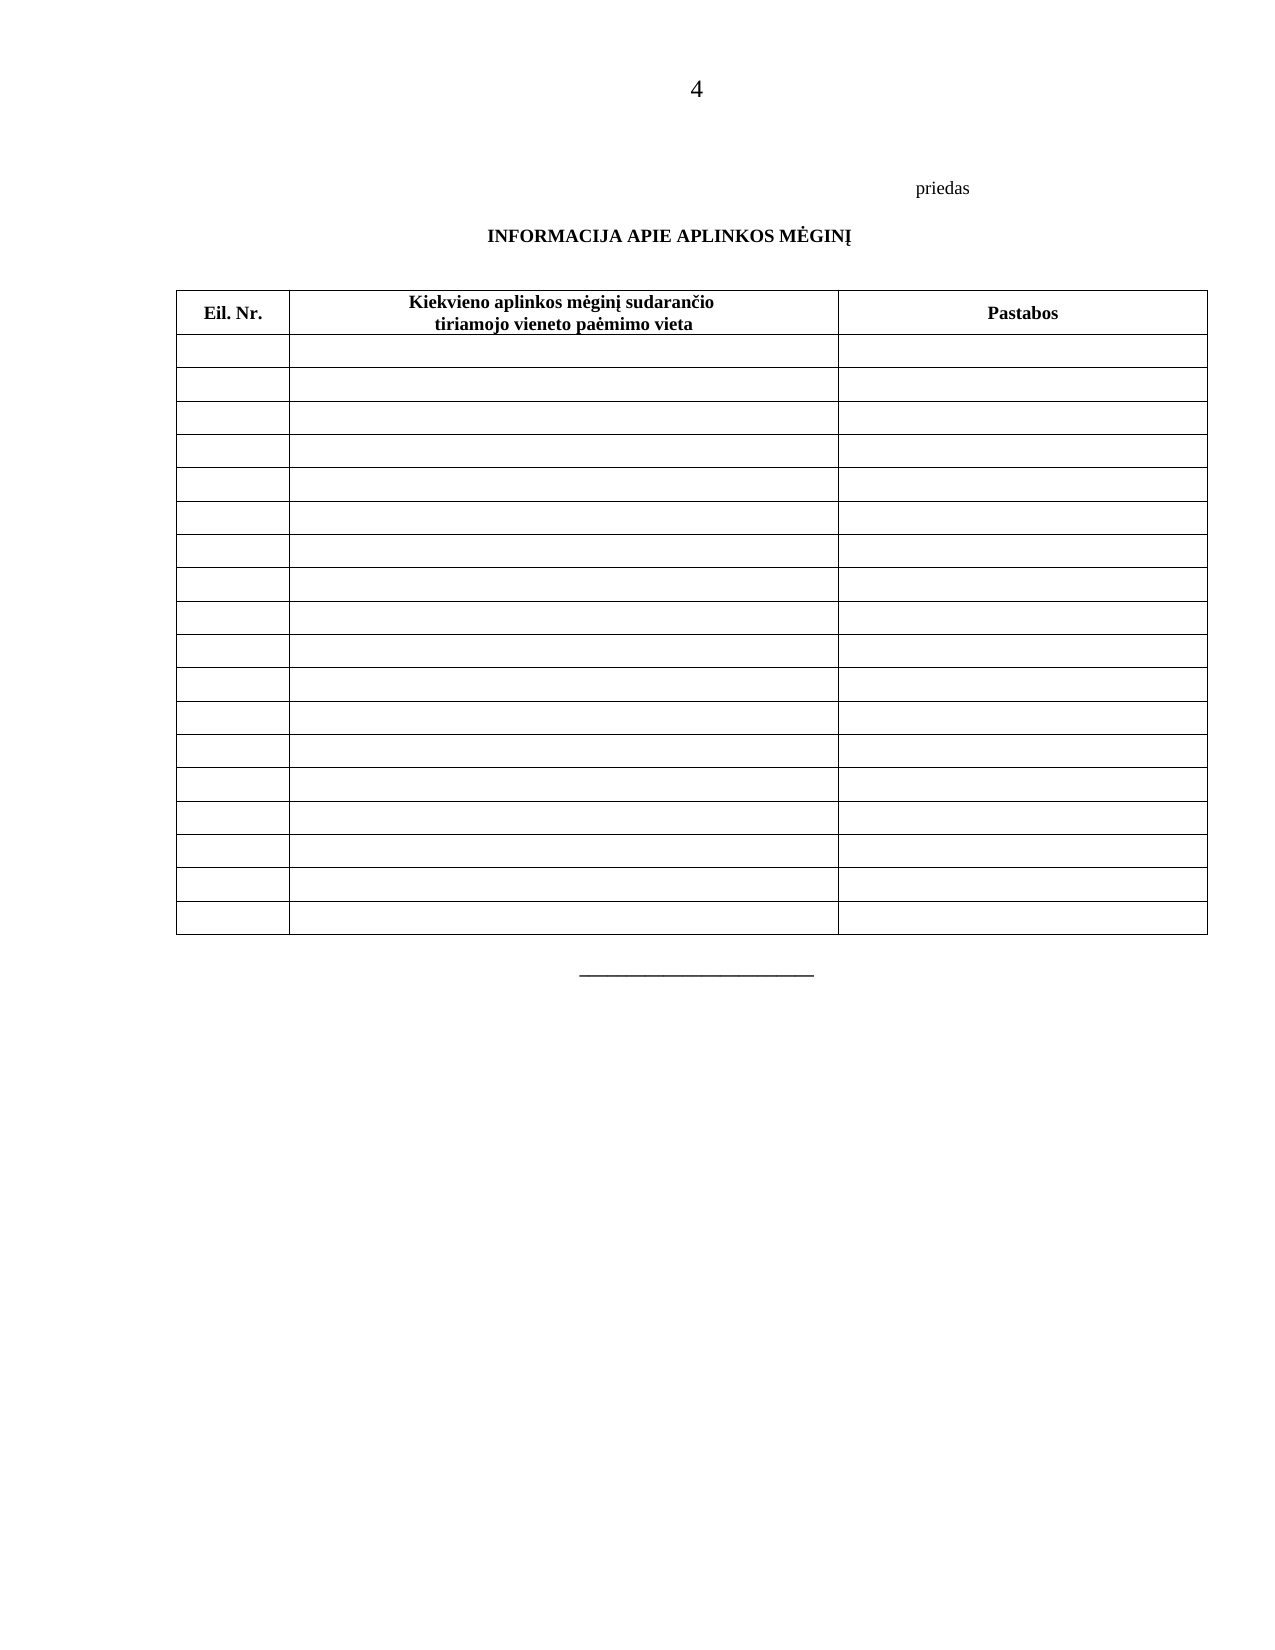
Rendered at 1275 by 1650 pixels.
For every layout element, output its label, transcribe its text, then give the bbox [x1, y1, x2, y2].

table_cell [290, 768, 838, 801]
text _________________________ [65, 957, 1216, 978]
table_cell [177, 802, 289, 834]
table_cell [290, 335, 838, 367]
table_cell [177, 902, 289, 934]
table_cell [290, 902, 838, 934]
table_cell [290, 535, 838, 567]
table_cell [839, 468, 1207, 501]
table_cell [177, 435, 289, 467]
table_cell [177, 368, 289, 401]
table_cell [839, 735, 1207, 767]
table_cell [177, 668, 289, 701]
table_cell [839, 568, 1207, 601]
table_cell [839, 668, 1207, 701]
table_cell [290, 368, 838, 401]
text INFORMACIJA APIE APLINKOS MĖGINĮ [118, 225, 1221, 247]
table_cell [177, 835, 289, 867]
table_cell [290, 402, 838, 434]
table_header Kiekvieno aplinkos mėginį sudarančio tiriamojo vieneto paėmimo vieta [290, 291, 838, 334]
table_cell [177, 502, 289, 534]
table_cell [177, 735, 289, 767]
table_cell [839, 602, 1207, 634]
table_cell [839, 502, 1207, 534]
table_cell [290, 868, 838, 901]
table_cell [177, 568, 289, 601]
table_cell [177, 768, 289, 801]
table_cell [290, 702, 838, 734]
table_cell [839, 802, 1207, 834]
table_cell [839, 635, 1207, 667]
table_cell [290, 502, 838, 534]
table_cell [290, 568, 838, 601]
table_header Pastabos [839, 291, 1207, 334]
table_cell [290, 835, 838, 867]
table_header Eil. Nr. [177, 291, 289, 334]
table_cell [839, 902, 1207, 934]
table_cell [290, 735, 838, 767]
table_cell [177, 702, 289, 734]
table_cell [290, 635, 838, 667]
table_cell [177, 868, 289, 901]
table_cell [290, 468, 838, 501]
table_cell [839, 702, 1207, 734]
table_cell [177, 602, 289, 634]
text priedas [916, 177, 1221, 199]
table_cell [177, 635, 289, 667]
table_cell [839, 368, 1207, 401]
table_cell [177, 402, 289, 434]
table_cell [290, 668, 838, 701]
table_cell [839, 435, 1207, 467]
table_cell [290, 435, 838, 467]
table_cell [839, 868, 1207, 901]
table_cell [177, 468, 289, 501]
table_cell [839, 535, 1207, 567]
table_cell [839, 835, 1207, 867]
table_cell [839, 335, 1207, 367]
table_cell [290, 802, 838, 834]
table_cell [177, 535, 289, 567]
table_cell [839, 768, 1207, 801]
table_cell [290, 602, 838, 634]
table_cell [177, 335, 289, 367]
table_cell [839, 402, 1207, 434]
